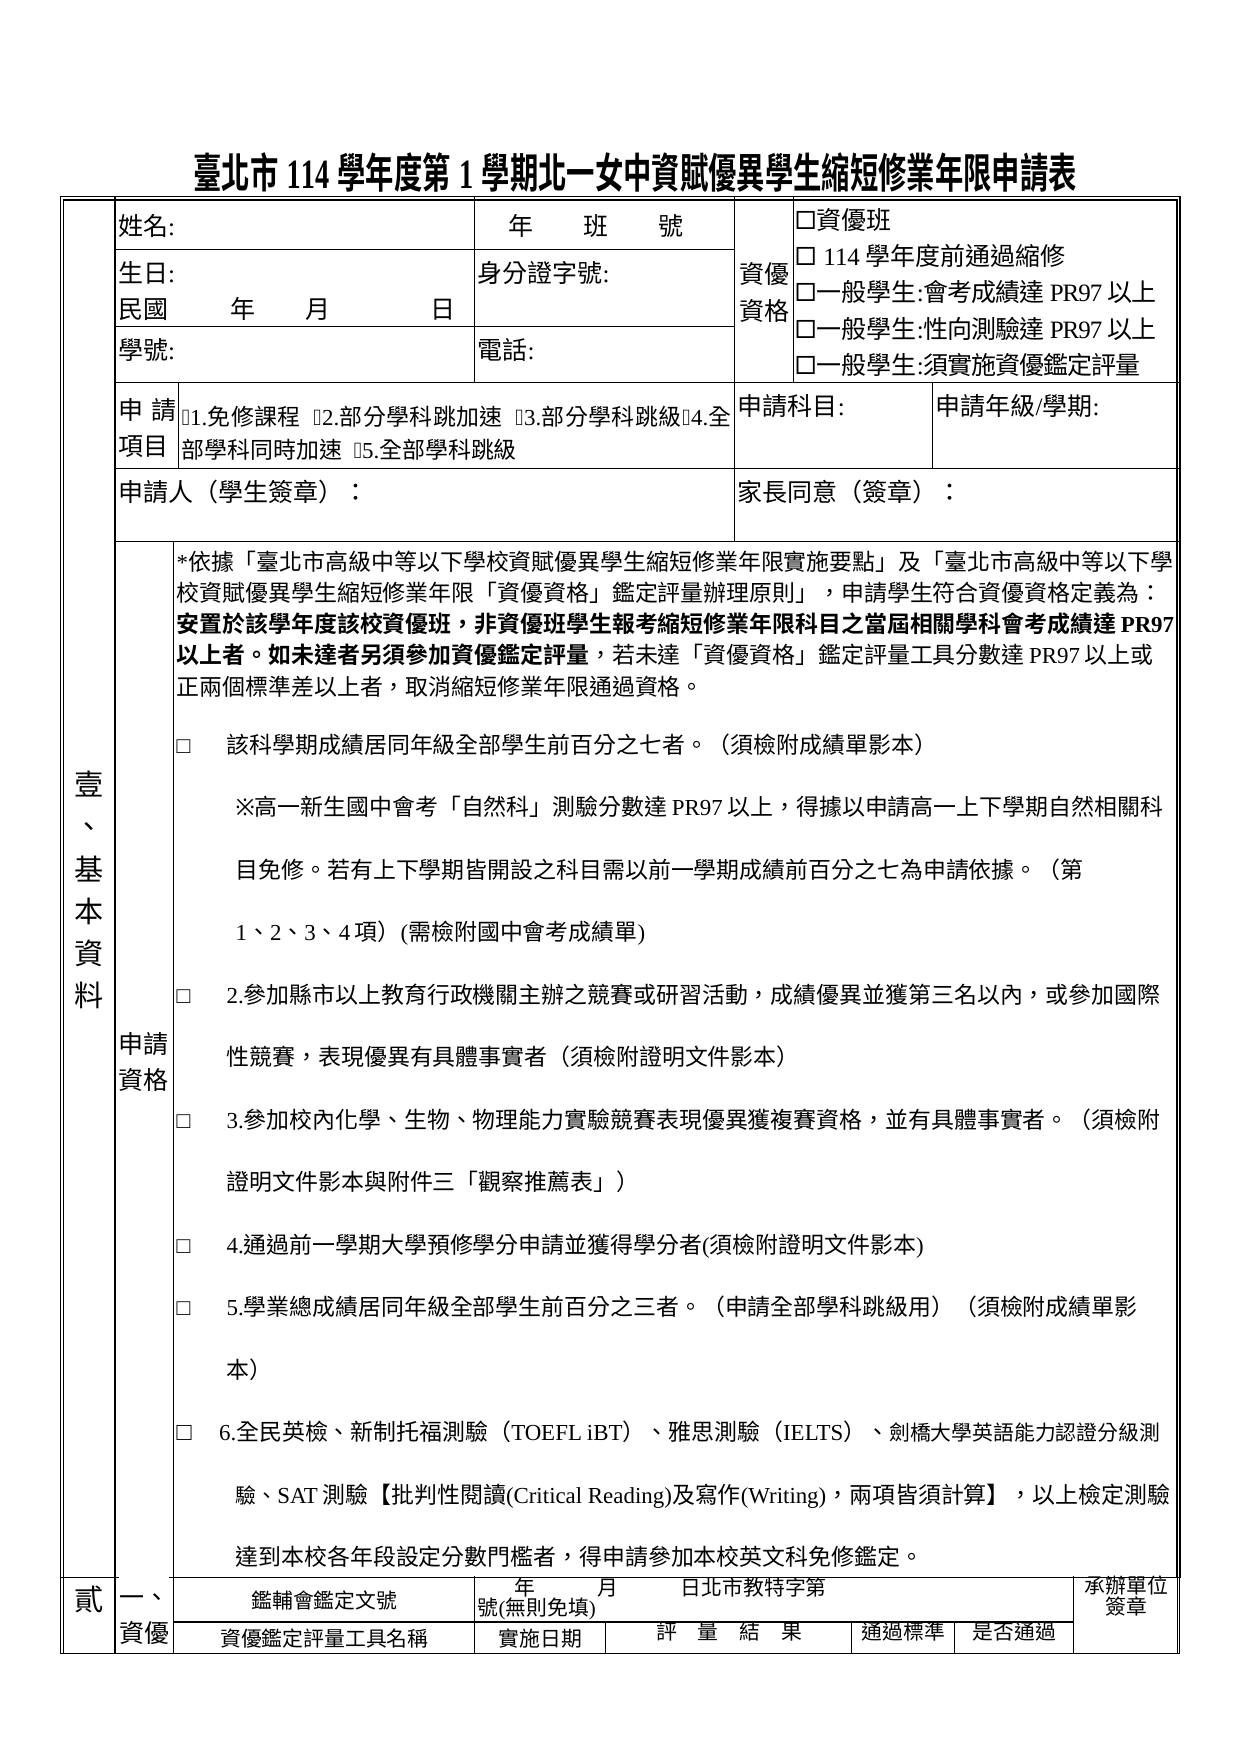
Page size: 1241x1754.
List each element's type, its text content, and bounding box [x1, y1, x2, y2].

table_cell 貳 [64, 1578, 114, 1653]
table_cell 生日: 民國 年 月 日 [116, 250, 474, 326]
table_header 資優 資格 [735, 201, 793, 382]
table_cell 是否通過 [955, 1623, 1073, 1653]
table_cell 申請資格 [116, 542, 173, 1576]
table_header 資優班  114學年度前通過縮修 一般學生:會考成績達PR97以上 一般學生:性向測驗達PR97以上 一般學生:須實施資優鑑定評量 [794, 201, 1176, 382]
table_cell 1.免修課程 2.部分學科跳加速 3.部分學科跳級4.全部學科同時加速 5.全部學科跳級 [179, 383, 734, 467]
table_cell 資優鑑定評量工具名稱 [174, 1623, 474, 1653]
table_cell 年 月 日北市教特字第 號(無則免填) [475, 1578, 1073, 1621]
table_cell 申請科目: [735, 383, 932, 467]
table_cell 承辦單位 簽章 [1074, 1578, 1177, 1653]
table_cell 學號: [116, 327, 474, 382]
table_cell 一、資優 [116, 1578, 173, 1653]
table_cell 實施日期 [475, 1623, 605, 1653]
table_cell 電話: [475, 327, 734, 382]
table_header 年 班 號 [475, 201, 734, 249]
table_cell *依據「臺北市高級中等以下學校資賦優異學生縮短修業年限實施要點」及「臺北市高級中等以下學校資賦優異學生縮短修業年限「資優資格」鑑定評量辦理原則」，申請學生符合資優資格定義為：安置於該學年度該校資優班，非資優班學生報考縮短修業年限科目之當屆相關學科會考成績達PR97以上者。如未達者另須參加資優鑑定評量，若未達「資優資格」鑑定評量工具分數達PR97以上或正兩個標準差以上者，取消縮短修業年限通過資格。 該科學期成績居同年級全部學生前百分之七者。（須檢附成績單影本） ※高一新生國中會考「自然科」測驗分數達PR97以上，得據以申請高一上下學期自然相關科目免修。若有上下學期皆開設之科目需以前一學期成績前百分之七為申請依據。（第1、2、3、4項）(需檢附國中會考成績單) 2.參加縣市以上教育行政機關主辦之競賽或研習活動，成績優異並獲第三名以內，或參加國際性競賽，表現優異有具體事實者（須檢附證明文件影本） 3.參加校內化學、生物、物理能力實驗競賽表現優異獲複賽資格，並有具體事實者。（須檢附證明文件影本與附件三「觀察推薦表」） 4.通過前一學期大學預修學分申請並獲得學分者(須檢附證明文件影本) 5.學業總成績居同年級全部學生前百分之三者。（申請全部學科跳級用）（須檢附成績單影本） 6.全民英檢、新制托福測驗（TOEFL iBT）、雅思測驗（IELTS）、劍橋大學英語能力認證分級測驗、SAT測驗【批判性閱讀(Critical Reading)及寫作(Writing)，兩項皆須計算】，以上檢定測驗達到本校各年段設定分數門檻者，得申請參加本校英文科免修鑑定。 [174, 542, 1176, 1576]
table_cell 申請年級/學期: [933, 383, 1176, 467]
table_cell 評 量 結 果 [606, 1623, 851, 1653]
table_header 姓名: [116, 201, 474, 249]
text 臺北市114學年度第1學期北一女中資賦優異學生縮短修業年限申請表 [112, 158, 1136, 196]
table_cell 家長同意（簽章）： [735, 469, 1176, 541]
table_cell 身分證字號: [475, 250, 734, 326]
table_header 壹 、 基 本 資 料 [64, 201, 114, 1576]
table_cell 申請項目 [116, 383, 178, 467]
table_cell 申請人（學生簽章）： [116, 469, 734, 541]
table_cell 通過標準 [852, 1623, 954, 1653]
table_cell 鑑輔會鑑定文號 [174, 1578, 474, 1621]
